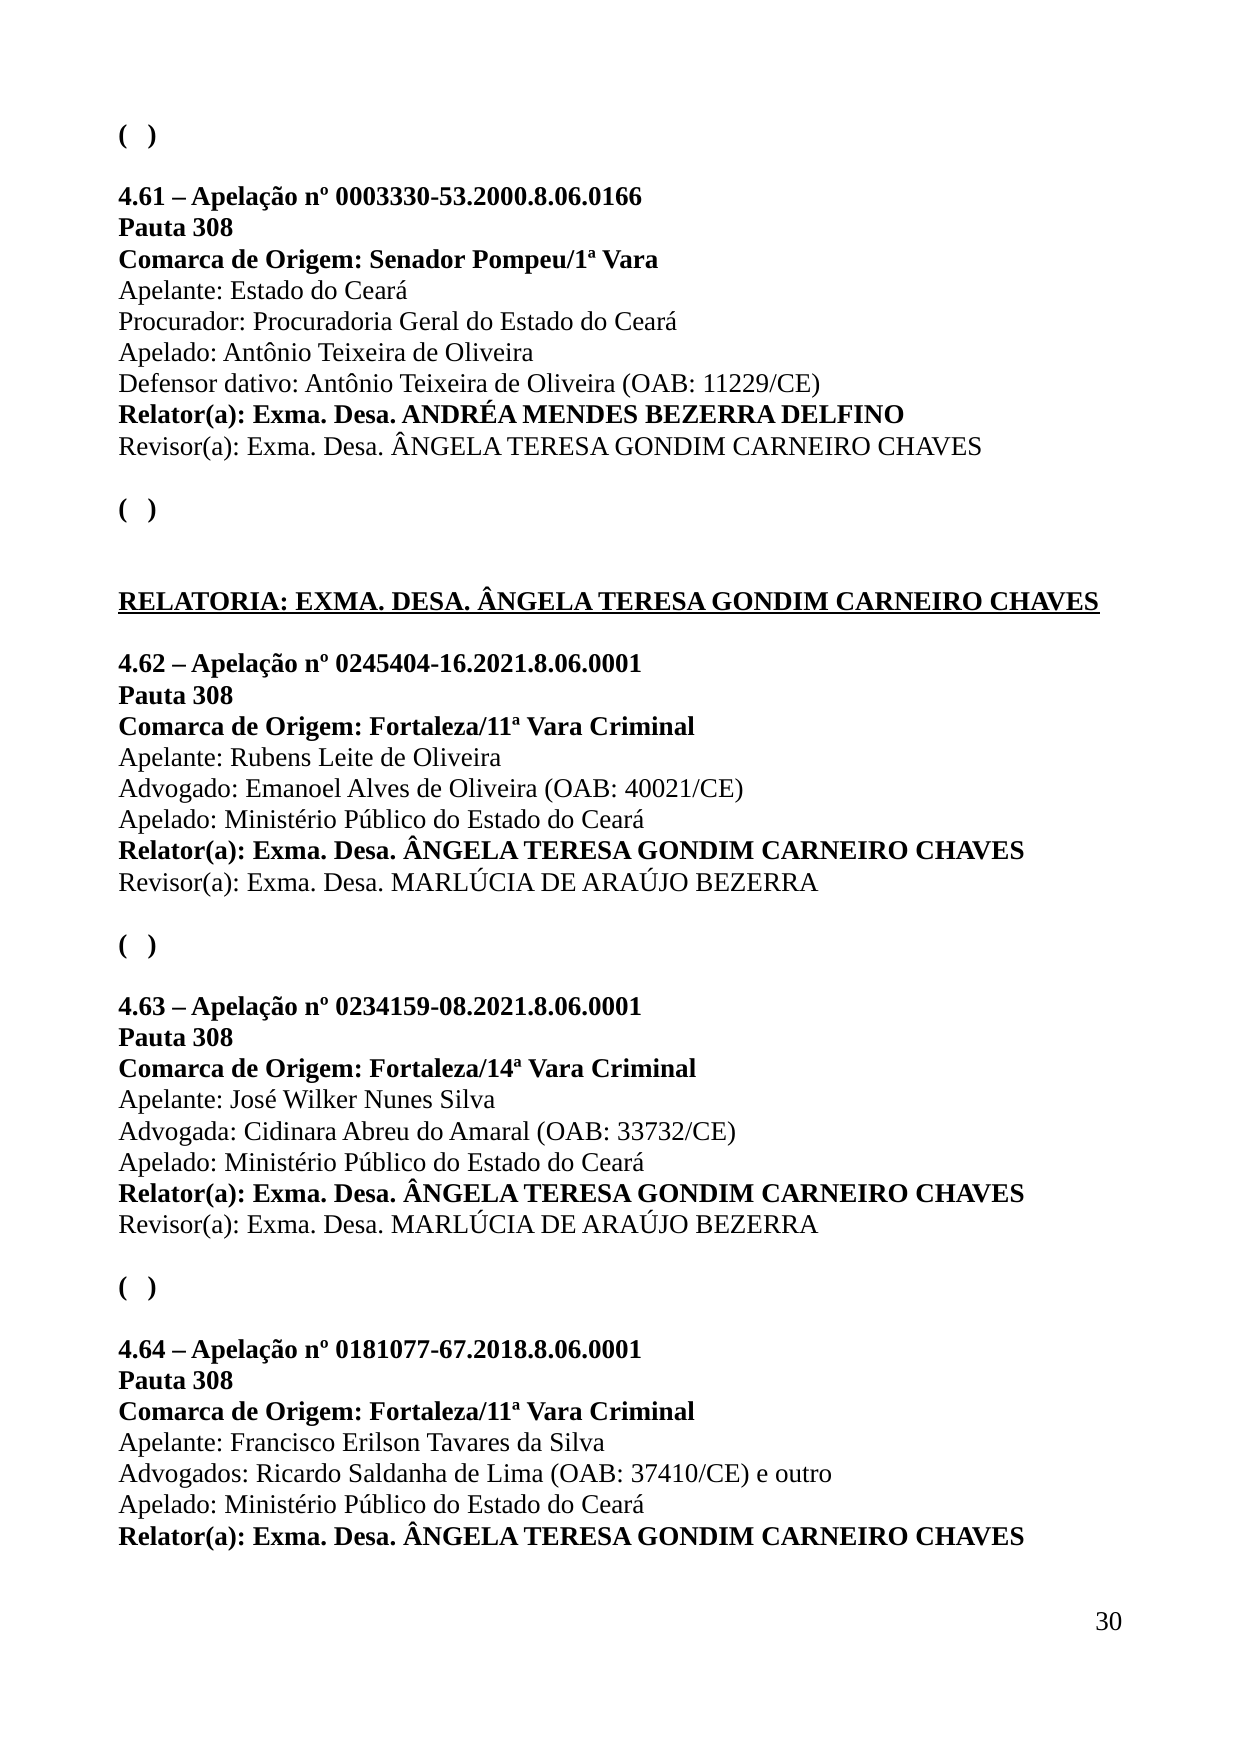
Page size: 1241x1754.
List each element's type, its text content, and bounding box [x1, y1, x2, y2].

text Pauta 308 [118, 1021, 1122, 1052]
text Pauta 308 [118, 679, 1122, 710]
text Apelante: Rubens Leite de Oliveira [118, 741, 1122, 772]
text Relator(a): Exma. Desa. ÂNGELA TERESA GONDIM CARNEIRO CHAVES [118, 1177, 1122, 1208]
text 4.61 – Apelação nº 0003330-53.2000.8.06.0166 [118, 180, 1122, 212]
text Revisor(a): Exma. Desa. MARLÚCIA DE ARAÚJO BEZERRA [118, 1208, 1122, 1239]
text Apelado: Ministério Público do Estado do Ceará [118, 803, 1122, 834]
text Comarca de Origem: Fortaleza/14ª Vara Criminal [118, 1052, 1122, 1084]
text Apelado: Ministério Público do Estado do Ceará [118, 1488, 1122, 1520]
text Apelado: Ministério Público do Estado do Ceará [118, 1146, 1122, 1177]
text Procurador: Procuradoria Geral do Estado do Ceará [118, 305, 1122, 336]
text ( ) [118, 1271, 1122, 1302]
text 4.64 – Apelação nº 0181077-67.2018.8.06.0001 [118, 1333, 1122, 1364]
text Apelante: Estado do Ceará [118, 274, 1122, 305]
text Apelante: José Wilker Nunes Silva [118, 1084, 1122, 1115]
text ( ) [118, 928, 1122, 959]
text Comarca de Origem: Fortaleza/11ª Vara Criminal [118, 710, 1122, 741]
text Advogados: Ricardo Saldanha de Lima (OAB: 37410/CE) e outro [118, 1457, 1122, 1488]
text Apelado: Antônio Teixeira de Oliveira [118, 336, 1122, 367]
text ( ) [118, 118, 1122, 149]
text Revisor(a): Exma. Desa. MARLÚCIA DE ARAÚJO BEZERRA [118, 866, 1122, 897]
text Relator(a): Exma. Desa. ANDRÉA MENDES BEZERRA DELFINO [118, 398, 1122, 429]
text Advogada: Cidinara Abreu do Amaral (OAB: 33732/CE) [118, 1115, 1122, 1146]
text RELATORIA: EXMA. DESA. ÂNGELA TERESA GONDIM CARNEIRO CHAVES [118, 585, 1122, 616]
text 4.62 – Apelação nº 0245404-16.2021.8.06.0001 [118, 648, 1122, 679]
text Relator(a): Exma. Desa. ÂNGELA TERESA GONDIM CARNEIRO CHAVES [118, 834, 1122, 866]
text Pauta 308 [118, 212, 1122, 243]
text Revisor(a): Exma. Desa. ÂNGELA TERESA GONDIM CARNEIRO CHAVES [118, 429, 1122, 461]
text ( ) [118, 492, 1122, 523]
text Apelante: Francisco Erilson Tavares da Silva [118, 1426, 1122, 1457]
text Relator(a): Exma. Desa. ÂNGELA TERESA GONDIM CARNEIRO CHAVES [118, 1520, 1122, 1551]
text 4.63 – Apelação nº 0234159-08.2021.8.06.0001 [118, 990, 1122, 1021]
text Pauta 308 [118, 1364, 1122, 1395]
text Comarca de Origem: Senador Pompeu/1ª Vara [118, 243, 1122, 274]
text Advogado: Emanoel Alves de Oliveira (OAB: 40021/CE) [118, 772, 1122, 803]
text Defensor dativo: Antônio Teixeira de Oliveira (OAB: 11229/CE) [118, 367, 1122, 398]
text Comarca de Origem: Fortaleza/11ª Vara Criminal [118, 1395, 1122, 1426]
